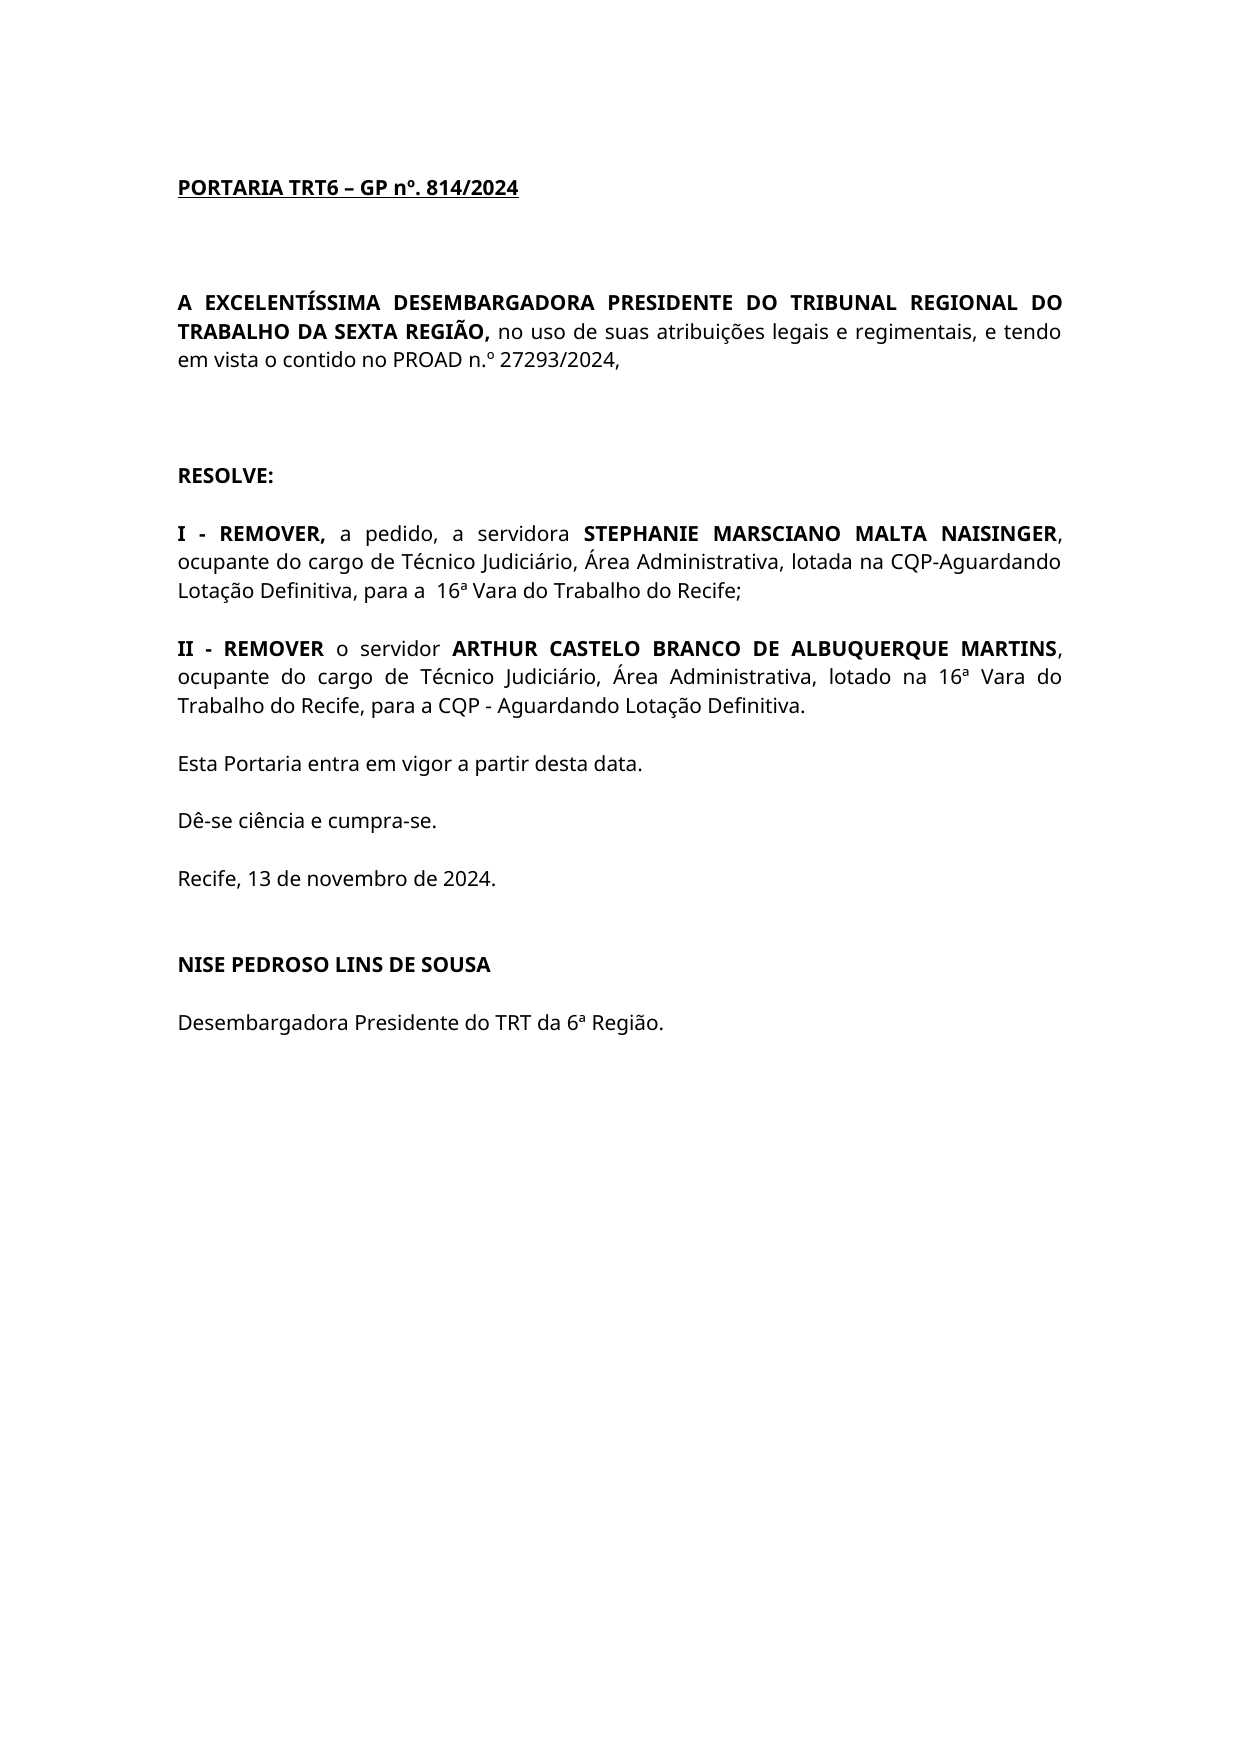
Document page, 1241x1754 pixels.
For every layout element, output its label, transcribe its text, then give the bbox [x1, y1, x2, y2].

text I - REMOVER, a pedido, a servidora STEPHANIE MARSCIANO MALTA NAISINGER, ocupante do cargo de Técnico Judiciário, Área Administrativa, lotada na CQP-Aguardando Lotação Definitiva, para a 16ª Vara do Trabalho do Recife; [177, 519, 1063, 604]
text NISE PEDROSO LINS DE SOUSA [177, 950, 1061, 978]
text Dê-se ciência e cumpra-se. [177, 807, 1063, 835]
text II - REMOVER o servidor ARTHUR CASTELO BRANCO DE ALBUQUERQUE MARTINS, ocupante do cargo de Técnico Judiciário, Área Administrativa, lotado na 16ª Vara do Trabalho do Recife, para a CQP - Aguardando Lotação Definitiva. [177, 634, 1063, 719]
text Recife, 13 de novembro de 2024. [177, 864, 1061, 893]
text A EXCELENTÍSSIMA DESEMBARGADORA PRESIDENTE DO TRIBUNAL REGIONAL DO TRABALHO DA SEXTA REGIÃO, no uso de suas atribuições legais e regimentais, e tendo em vista o contido no PROAD n.º 27293/2024, [177, 288, 1063, 374]
text Esta Portaria entra em vigor a partir desta data. [177, 749, 1063, 777]
text RESOLVE: [177, 461, 1063, 489]
text PORTARIA TRT6 – GP nº. 814/2024 [177, 173, 1063, 201]
text Desembargadora Presidente do TRT da 6ª Região. [177, 1008, 1061, 1036]
